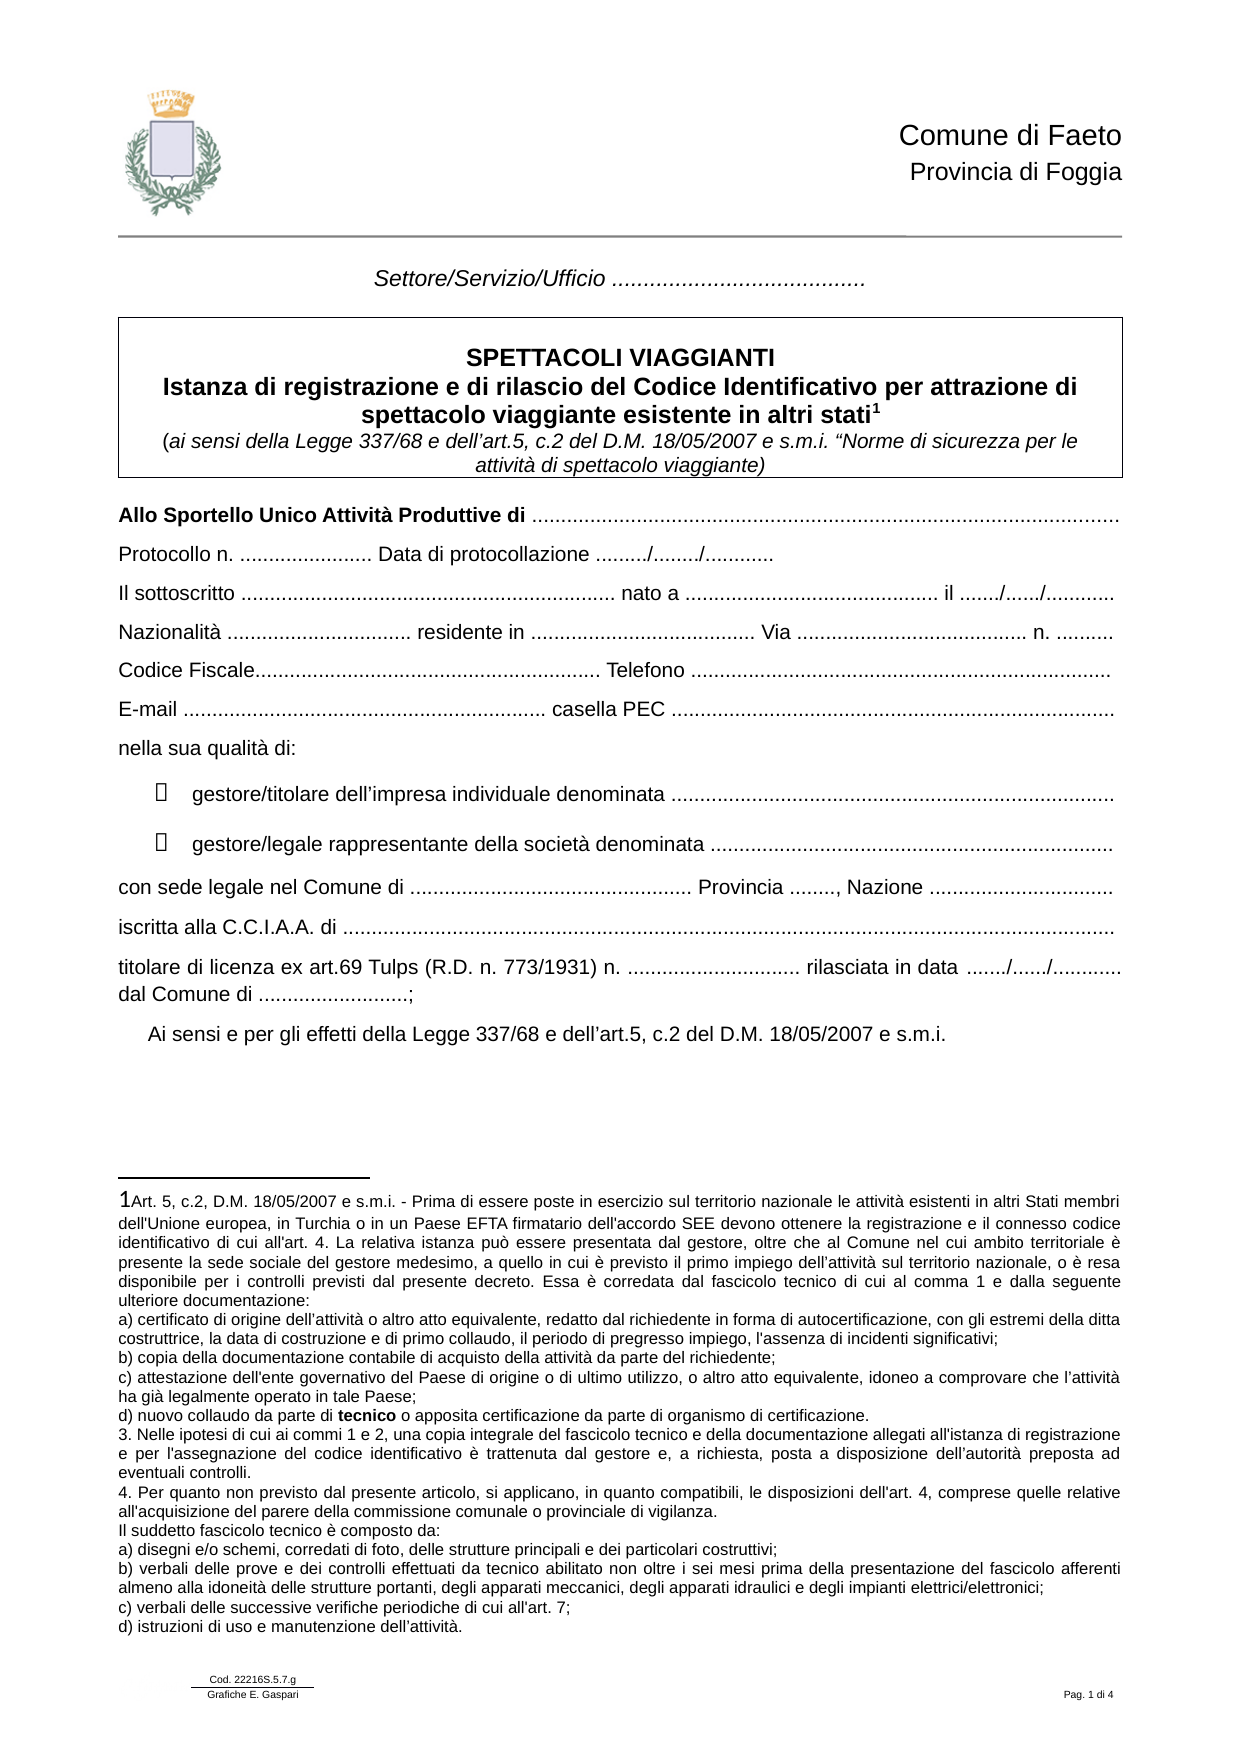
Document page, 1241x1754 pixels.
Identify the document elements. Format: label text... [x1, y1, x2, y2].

text Provincia di Foggia [224, 157, 1122, 185]
picture [122, 87, 224, 219]
text Codice Fiscale............................................................ Telefono ......................................................................... [118, 658, 1122, 682]
text con sede legale nel Comune di ................................................. Provincia ........, Nazione ................................ [118, 875, 1122, 899]
text iscritta alla C.C.I.A.A. di ...................................................................................................................................... [118, 915, 1122, 939]
text  gestore/legale rappresentante della società denominata ...................................................................... [153, 825, 1122, 859]
text Allo Sportello Unico Attività Produttive di [118, 503, 1122, 527]
text Protocollo n. ....................... Data di protocollazione ........./......../............ [118, 542, 1122, 566]
text E-mail ............................................................... casella PEC ............................................................................. [118, 697, 1122, 721]
text  gestore/titolare dell’impresa individuale denominata ............................................................................. [153, 775, 1122, 809]
text Nazionalità ................................ residente in ....................................... Via ........................................ n. .......... [118, 619, 1122, 643]
text Comune di Faeto [224, 118, 1122, 152]
text Il sottoscritto ................................................................. nato a ............................................ il ......./....../............ [118, 581, 1122, 604]
text Ai sensi e per gli effetti della Legge 337/68 e dell’art.5, c.2 del D.M. 18/05/2007 e s.m.i. [118, 1022, 1122, 1046]
text nella sua qualità di: [118, 736, 1122, 760]
table_header SPETTACOLI VIAGGIANTI Istanza di registrazione e di rilascio del Codice Identificativo per attrazione di spettacolo viaggiante esistente in altri stati (ai sensi della Legge 337/68 e dell’art.5, c.2 del D.M. 18/05/2007 e s.m.i. “Norme di sicurezza per le attività di spettacolo viaggiante) [119, 318, 1122, 477]
text Settore/Servizio/Ufficio ........................................ [118, 265, 1122, 291]
text titolare di licenza ex art.69 Tulps (R.D. n. 773/1931) n. .............................. rilasciata in data ......./....../............ dal Comune di ..........................; [118, 955, 1122, 1006]
